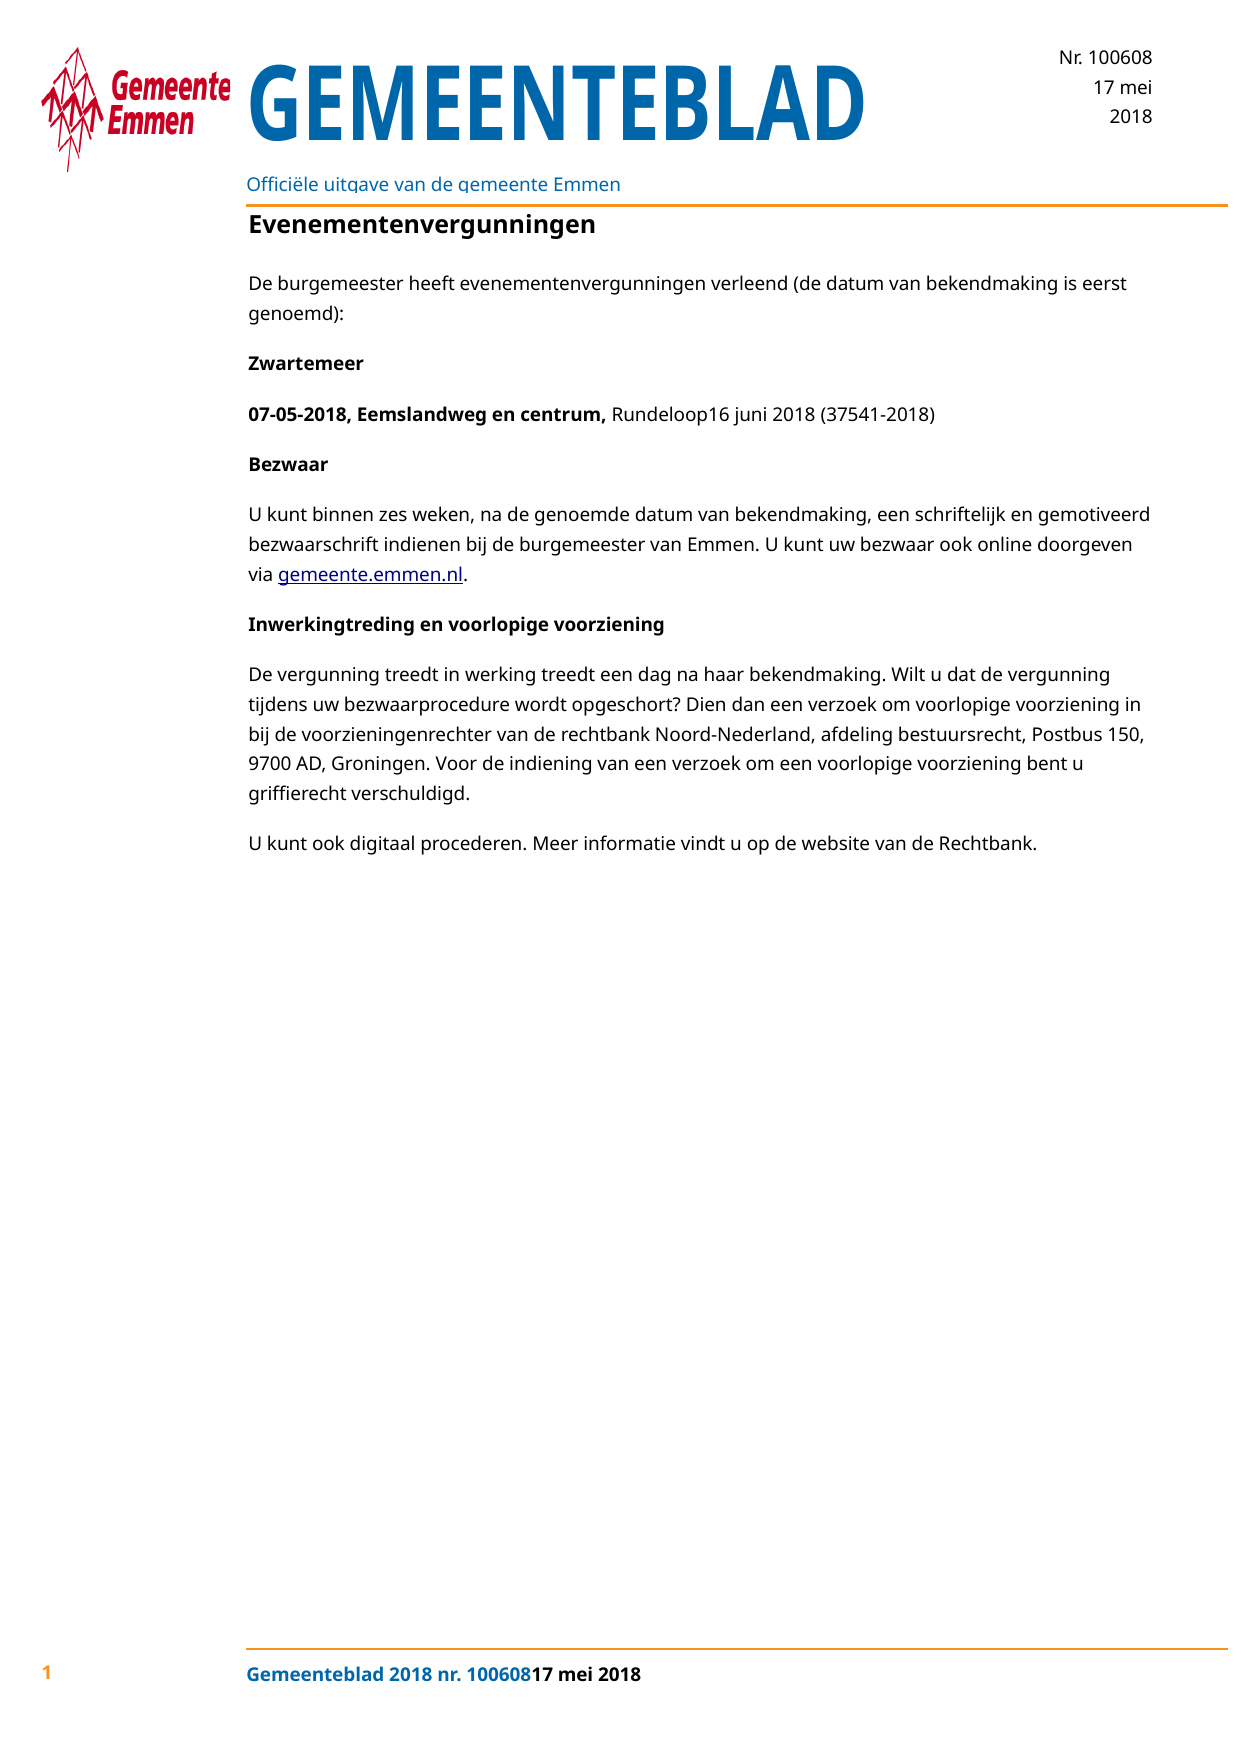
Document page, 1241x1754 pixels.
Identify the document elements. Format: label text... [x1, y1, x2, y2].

text Zwartemeer [248, 350, 1152, 376]
text U kunt ook digitaal procederen. Meer informatie vindt u op de website van de Rechtbank. [248, 830, 1152, 856]
text Evenementenvergunningen [248, 207, 1152, 241]
text De burgemeester heeft evenementenvergunningen verleend (de datum van bekendmaking is eerst genoemd): [248, 270, 1152, 326]
text Inwerkingtreding en voorlopige voorziening [248, 611, 1152, 637]
text 07-05-2018, Eemslandweg en centrum, Rundeloop16 juni 2018 (37541-2018) [248, 401, 1152, 426]
picture [41, 47, 231, 172]
text U kunt binnen zes weken, na de genoemde datum van bekendmaking, een schriftelijk en gemotiveerd bezwaarschrift indienen bij de burgemeester van Emmen. U kunt uw bezwaar ook online doorgeven via gemeente.emmen.nl. [248, 502, 1152, 586]
text De vergunning treedt in werking treedt een dag na haar bekendmaking. Wilt u dat de vergunning tijdens uw bezwaarprocedure wordt opgeschort? Dien dan een verzoek om voorlopige voorziening in bij de voorzieningenrechter van de rechtbank Noord-Nederland, afdeling bestuursrecht, Postbus 150, 9700 AD, Groningen. Voor de indiening van een verzoek om een voorlopige voorziening bent u griffierecht verschuldigd. [248, 662, 1152, 806]
text Bezwaar [248, 451, 1152, 477]
